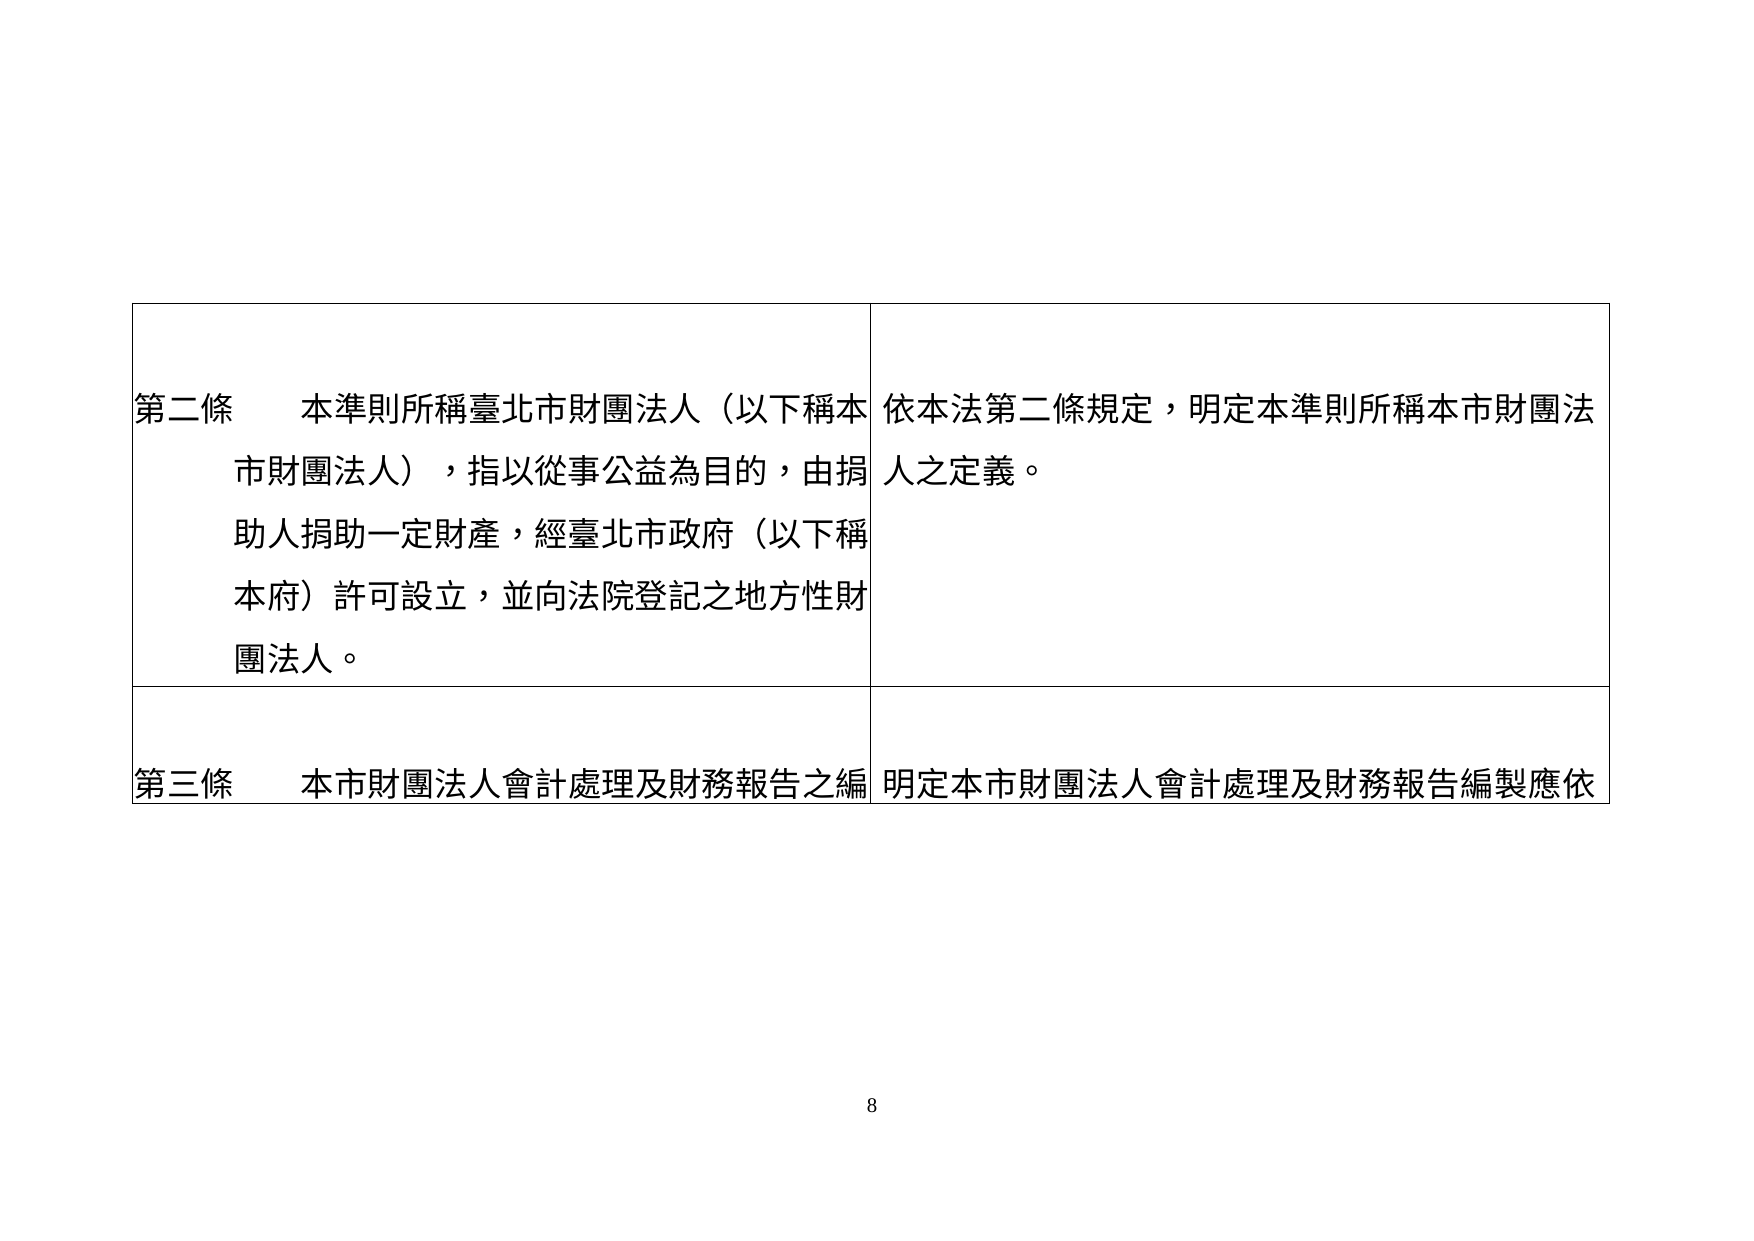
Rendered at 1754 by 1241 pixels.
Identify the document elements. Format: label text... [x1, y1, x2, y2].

table_cell 第二條 本準則所稱臺北市財團法人（以下稱本市財團法人），指以從事公益為目的，由捐助人捐助一定財產，經臺北市政府（以下稱本府）許可設立，並向法院登記之地方性財團法人。 [133, 304, 870, 686]
table_cell 第三條 本市財團法人會計處理及財務報告之編 [133, 687, 870, 802]
table_cell 依本法第二條規定，明定本準則所稱本市財團法人之定義。 [871, 304, 1609, 686]
table_cell 明定本市財團法人會計處理及財務報告編製應依 [871, 687, 1609, 802]
